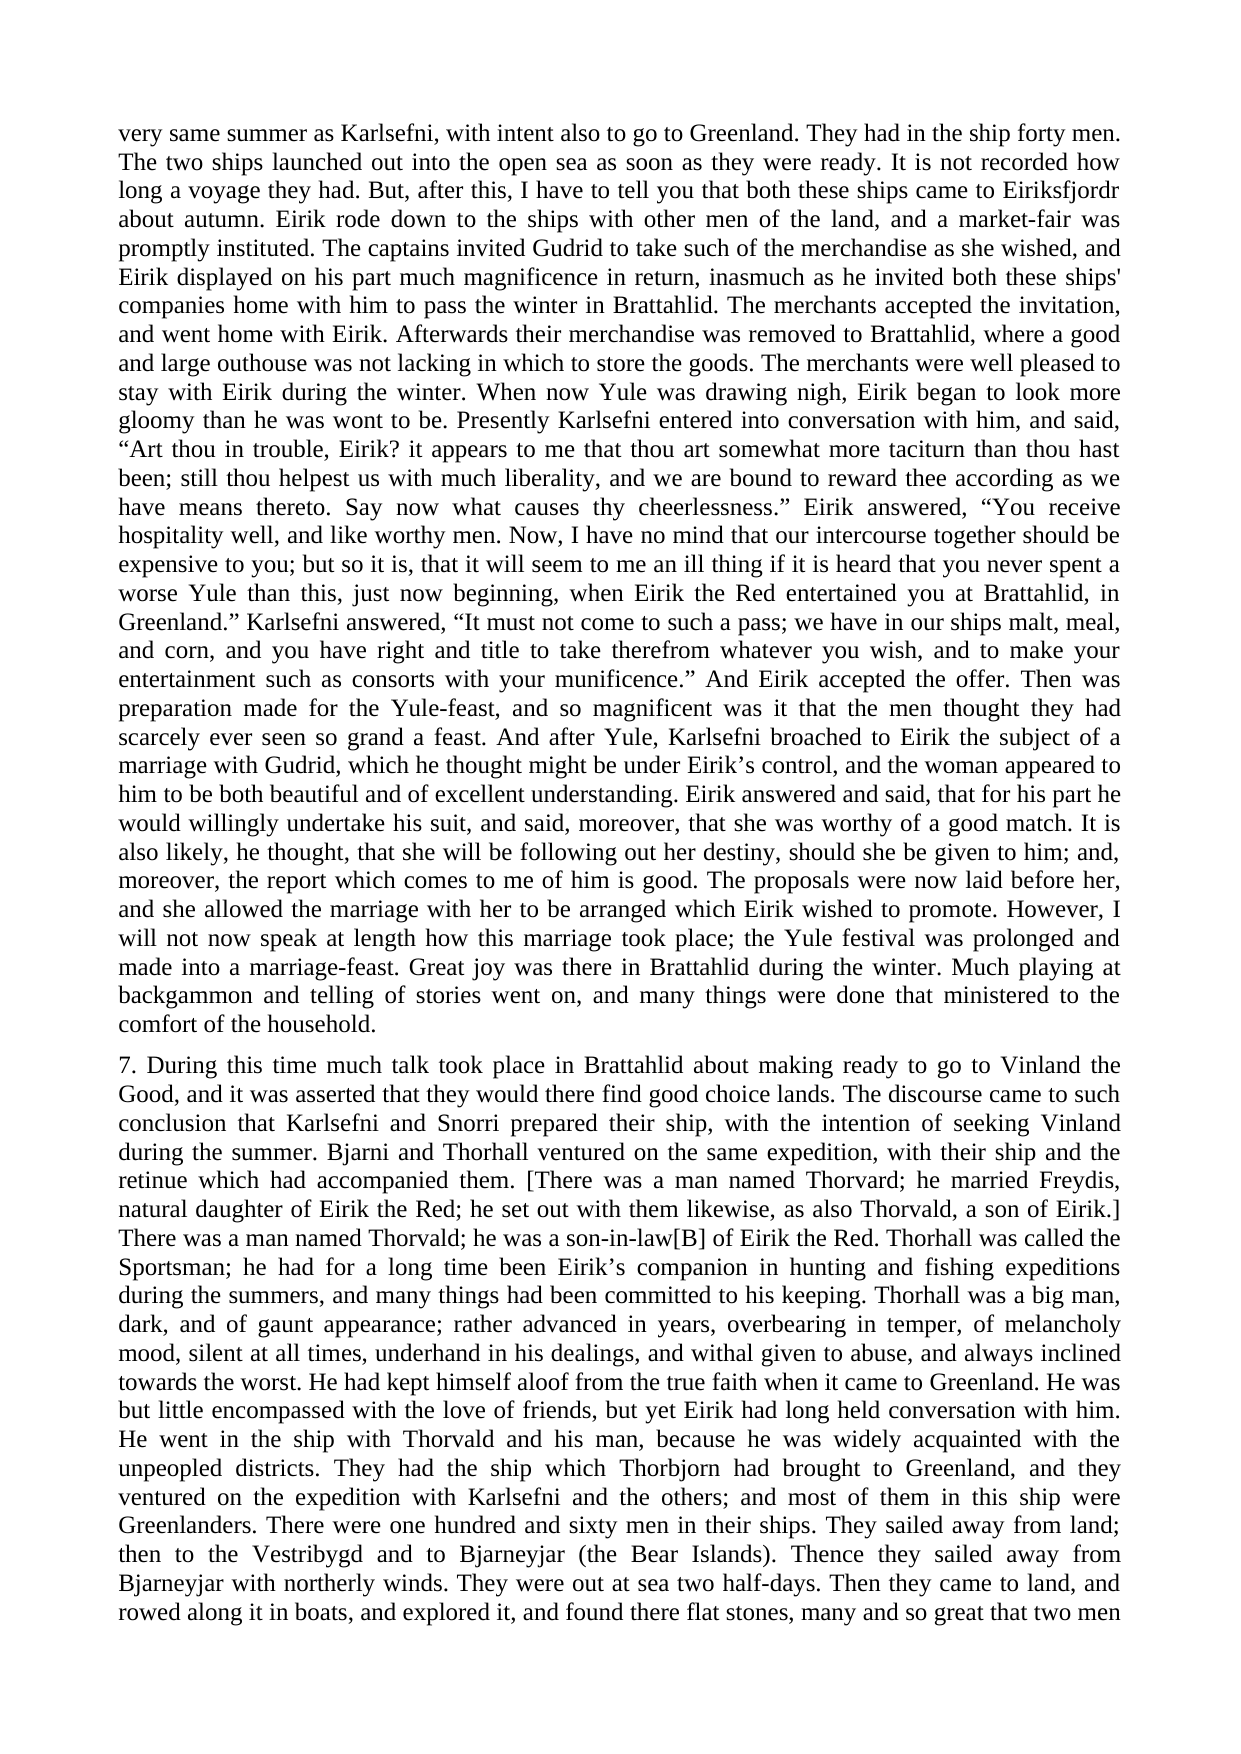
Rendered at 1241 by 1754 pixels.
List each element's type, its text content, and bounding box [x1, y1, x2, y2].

text 7. During this time much talk took place in Brattahlid about making ready to go to Vinland the Good, and it was asserted that they would there find good choice lands. The discourse came to such conclusion that Karlsefni and Snorri prepared their ship, with the intention of seeking Vinland during the summer. Bjarni and Thorhall ventured on the same expedition, with their ship and the retinue which had accompanied them. [There was a man named Thorvard; he married Freydis, natural daughter of Eirik the Red; he set out with them likewise, as also Thorvald, a son of Eirik.] There was a man named Thorvald; he was a son-in-law[B] of Eirik the Red. Thorhall was called the Sportsman; he had for a long time been Eirik’s companion in hunting and fishing expeditions during the summers, and many things had been committed to his keeping. Thorhall was a big man, dark, and of gaunt appearance; rather advanced in years, overbearing in temper, of melancholy mood, silent at all times, underhand in his dealings, and withal given to abuse, and always inclined towards the worst. He had kept himself aloof from the true faith when it came to Greenland. He was but little encompassed with the love of friends, but yet Eirik had long held conversation with him. He went in the ship with Thorvald and his man, because he was widely acquainted with the unpeopled districts. They had the ship which Thorbjorn had brought to Greenland, and they ventured on the expedition with Karlsefni and the others; and most of them in this ship were Greenlanders. There were one hundred and sixty men in their ships. They sailed away from land; then to the Vestribygd and to Bjarneyjar (the Bear Islands). Thence they sailed away from Bjarneyjar with northerly winds. They were out at sea two half-days. Then they came to land, and rowed along it in boats, and explored it, and found there flat stones, many and so great that two men [118, 1051, 1122, 1626]
text very same summer as Karlsefni, with intent also to go to Greenland. They had in the ship forty men. The two ships launched out into the open sea as soon as they were ready. It is not recorded how long a voyage they had. But, after this, I have to tell you that both these ships came to Eiriksfjordr about autumn. Eirik rode down to the ships with other men of the land, and a market-fair was promptly instituted. The captains invited Gudrid to take such of the merchandise as she wished, and Eirik displayed on his part much magnificence in return, inasmuch as he invited both these ships' companies home with him to pass the winter in Brattahlid. The merchants accepted the invitation, and went home with Eirik. Afterwards their merchandise was removed to Brattahlid, where a good and large outhouse was not lacking in which to store the goods. The merchants were well pleased to stay with Eirik during the winter. When now Yule was drawing nigh, Eirik began to look more gloomy than he was wont to be. Presently Karlsefni entered into conversation with him, and said, “Art thou in trouble, Eirik? it appears to me that thou art somewhat more taciturn than thou hast been; still thou helpest us with much liberality, and we are bound to reward thee according as we have means thereto. Say now what causes thy cheerlessness.” Eirik answered, “You receive hospitality well, and like worthy men. Now, I have no mind that our intercourse together should be expensive to you; but so it is, that it will seem to me an ill thing if it is heard that you never spent a worse Yule than this, just now beginning, when Eirik the Red entertained you at Brattahlid, in Greenland.” Karlsefni answered, “It must not come to such a pass; we have in our ships malt, meal, and corn, and you have right and title to take therefrom whatever you wish, and to make your entertainment such as consorts with your munificence.” And Eirik accepted the offer. Then was preparation made for the Yule-feast, and so magnificent was it that the men thought they had scarcely ever seen so grand a feast. And after Yule, Karlsefni broached to Eirik the subject of a marriage with Gudrid, which he thought might be under Eirik’s control, and the woman appeared to him to be both beautiful and of excellent understanding. Eirik answered and said, that for his part he would willingly undertake his suit, and said, moreover, that she was worthy of a good match. It is also likely, he thought, that she will be following out her destiny, should she be given to him; and, moreover, the report which comes to me of him is good. The proposals were now laid before her, and she allowed the marriage with her to be arranged which Eirik wished to promote. However, I will not now speak at length how this marriage took place; the Yule festival was prolonged and made into a marriage-feast. Great joy was there in Brattahlid during the winter. Much playing at backgammon and telling of stories went on, and many things were done that ministered to the comfort of the household. [118, 118, 1122, 1038]
